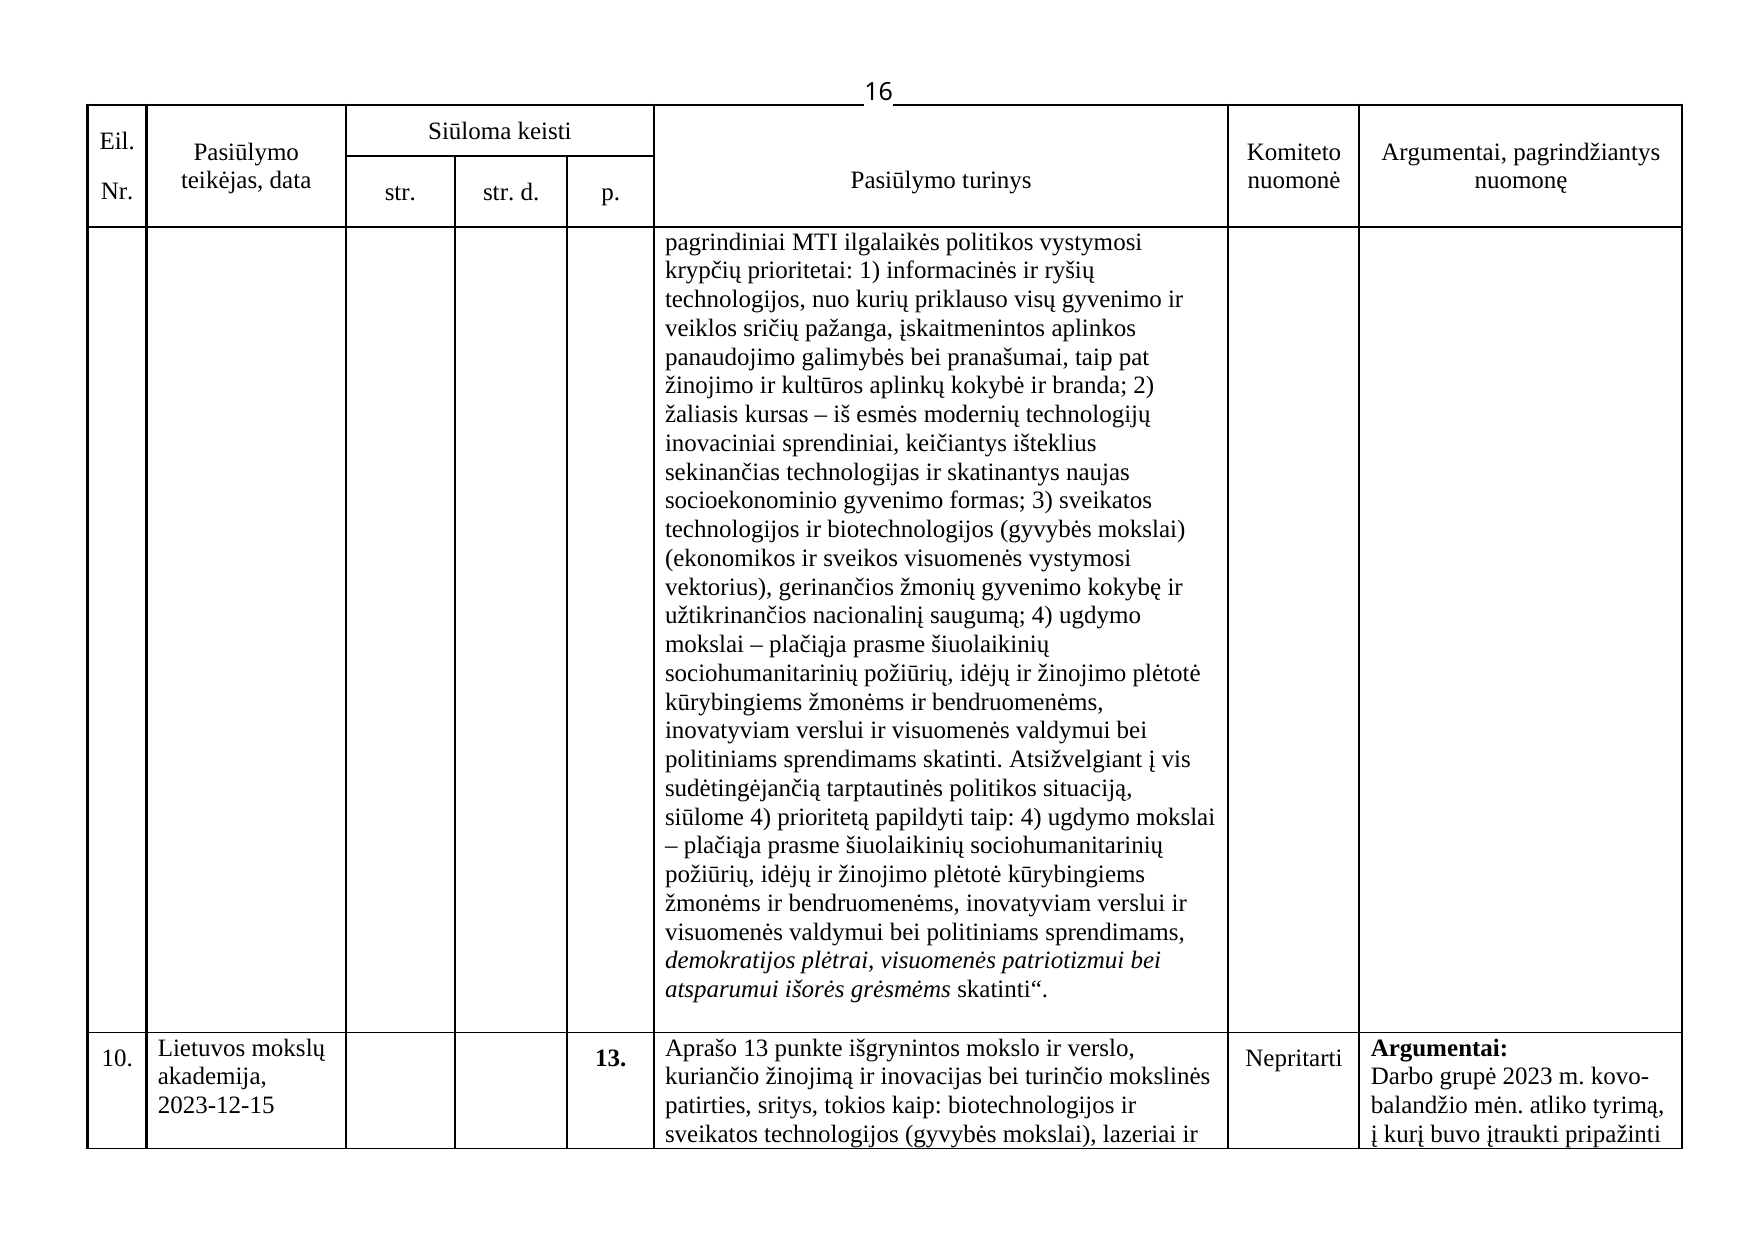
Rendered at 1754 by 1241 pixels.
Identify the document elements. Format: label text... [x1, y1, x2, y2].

table_header Pasiūlymo teikėjas, data [148, 106, 345, 226]
table_cell Lietuvos mokslų akademija, 2023-12-15 [148, 1033, 345, 1148]
table_cell pagrindiniai MTI ilgalaikės politikos vystymosi krypčių prioritetai: 1) informacinės ir ryšių technologijos, nuo kurių priklauso visų gyvenimo ir veiklos sričių pažanga, įskaitmenintos aplinkos panaudojimo galimybės bei pranašumai, taip pat žinojimo ir kultūros aplinkų kokybė ir branda; 2) žaliasis kursas – iš esmės modernių technologijų inovaciniai sprendiniai, keičiantys išteklius sekinančias technologijas ir skatinantys naujas socioekonominio gyvenimo formas; 3) sveikatos technologijos ir biotechnologijos (gyvybės mokslai) (ekonomikos ir sveikos visuomenės vystymosi vektorius), gerinančios žmonių gyvenimo kokybę ir užtikrinančios nacionalinį saugumą; 4) ugdymo mokslai – plačiąja prasme šiuolaikinių sociohumanitarinių požiūrių, idėjų ir žinojimo plėtotė kūrybingiems žmonėms ir bendruomenėms, inovatyviam verslui ir visuomenės valdymui bei politiniams sprendimams skatinti. Atsižvelgiant į vis sudėtingėjančią tarptautinės politikos situaciją, siūlome 4) prioritetą papildyti taip: 4) ugdymo mokslai – plačiąja prasme šiuolaikinių sociohumanitarinių požiūrių, idėjų ir žinojimo plėtotė kūrybingiems žmonėms ir bendruomenėms, inovatyviam verslui ir visuomenės valdymui bei politiniams sprendimams, demokratijos plėtrai, visuomenės patriotizmui bei atsparumui išorės grėsmėms skatinti“. [655, 228, 1227, 1032]
table_cell [456, 1033, 566, 1148]
table_cell 10. [89, 1033, 145, 1148]
table_cell Argumentai: Darbo grupė 2023 m. kovo-balandžio mėn. atliko tyrimą, į kurį buvo įtraukti pripažinti [1360, 1033, 1681, 1148]
table_header Eil. Nr. [89, 106, 145, 226]
table_cell [347, 1033, 454, 1148]
table_cell [347, 228, 454, 1032]
table_cell [148, 228, 345, 1032]
table_header Pasiūlymo turinys [655, 106, 1227, 226]
table_cell 13. [568, 1033, 653, 1148]
table_header Komiteto nuomonė [1229, 106, 1358, 226]
table_cell [568, 228, 653, 1032]
table_header Siūloma keisti [347, 106, 653, 155]
table_cell p. [568, 157, 653, 226]
table_cell [456, 228, 566, 1032]
table_cell str. [347, 157, 454, 226]
table_cell [89, 228, 145, 1032]
table_cell [1229, 228, 1358, 1032]
table_cell str. d. [456, 157, 566, 226]
table_header Argumentai, pagrindžiantys nuomonę [1360, 106, 1681, 226]
table_cell Aprašo 13 punkte išgrynintos mokslo ir verslo, kuriančio žinojimą ir inovacijas bei turinčio mokslinės patirties, sritys, tokios kaip: biotechnologijos ir sveikatos technologijos (gyvybės mokslai), lazeriai ir [655, 1033, 1227, 1148]
table_cell [1360, 228, 1681, 1032]
table_cell Nepritarti [1229, 1033, 1358, 1148]
